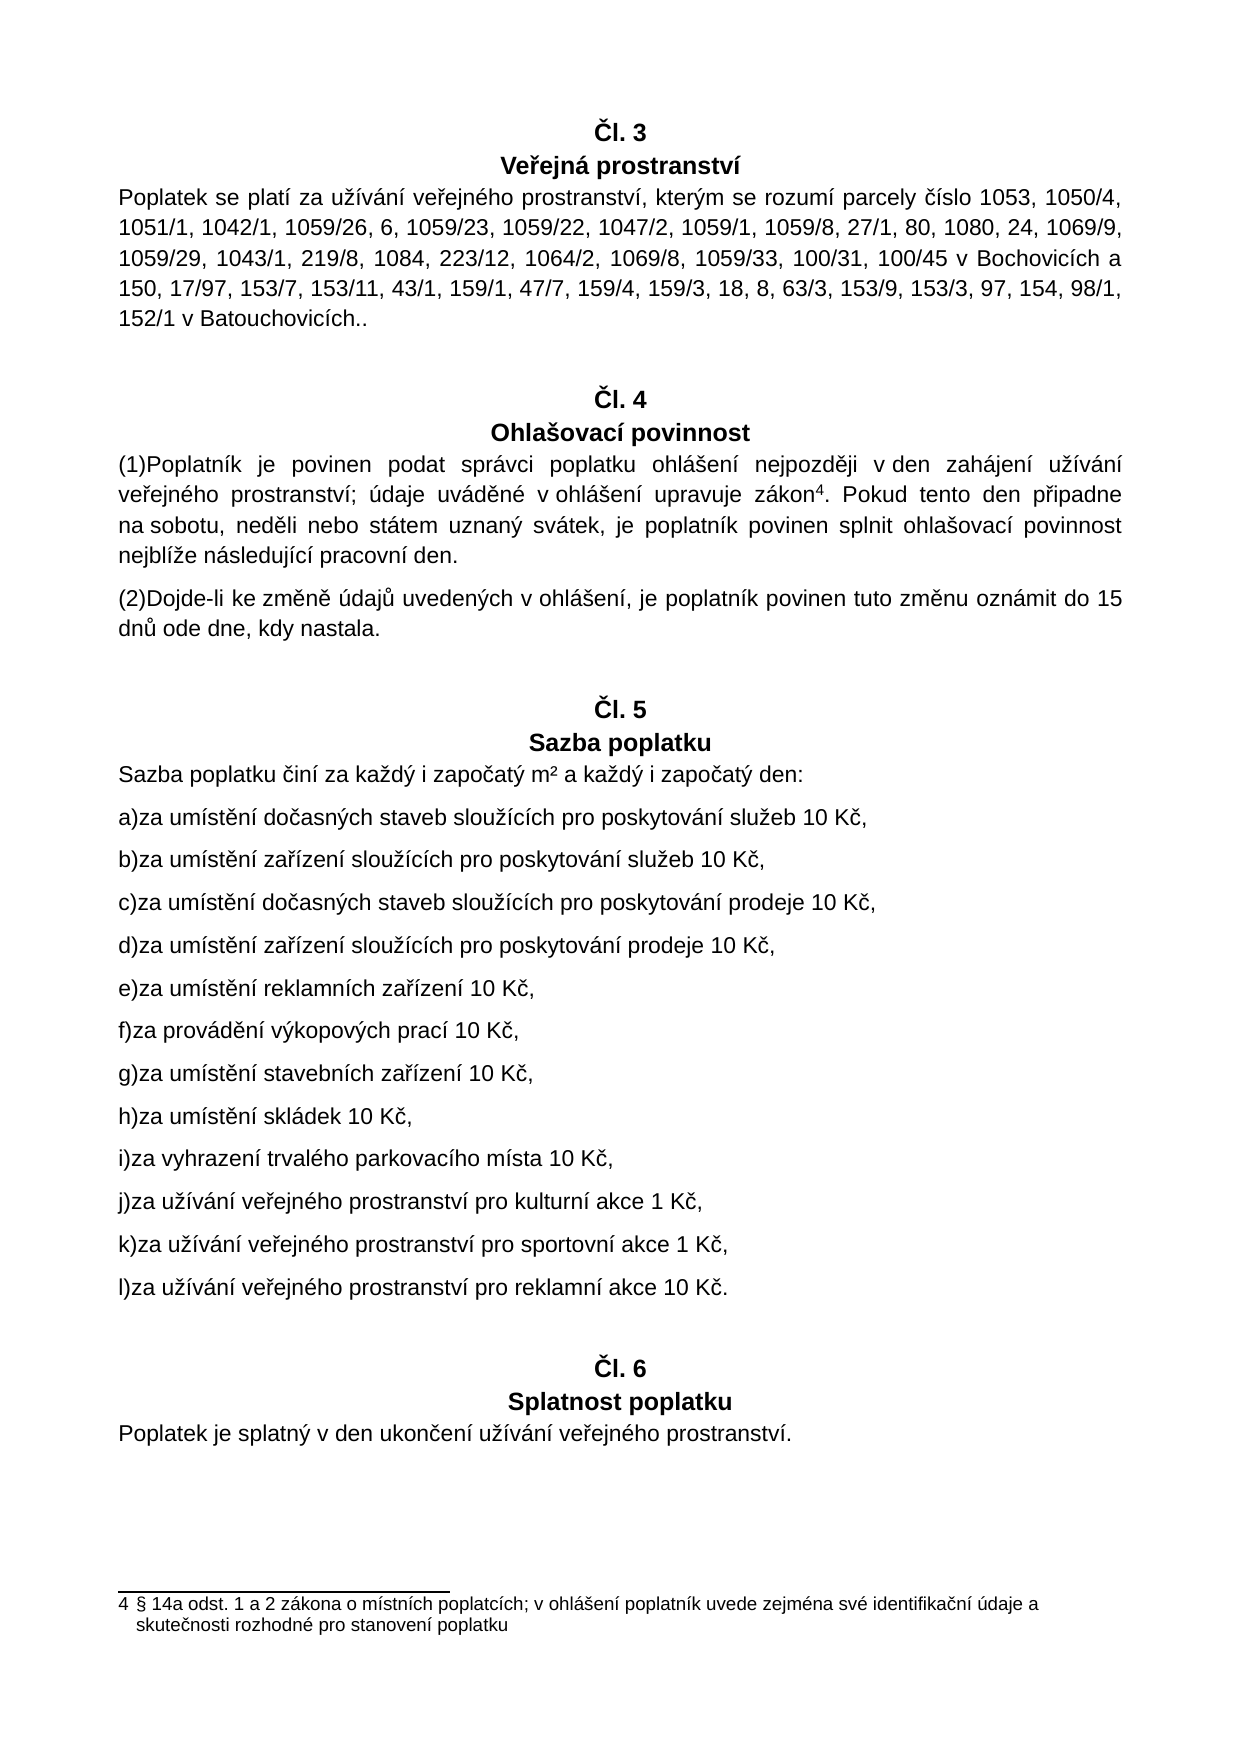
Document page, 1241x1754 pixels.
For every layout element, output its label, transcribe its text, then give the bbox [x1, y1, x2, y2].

subtitle Čl. 3 Veřejná prostranství [118, 118, 1122, 180]
list za provádění výkopových prací 10 Kč, [118, 1017, 1122, 1044]
list § 14a odst. 1 a 2 zákona o místních poplatcích; v ohlášení poplatník uvede zejména své identifikační údaje a skutečnosti rozhodné pro stanovení poplatku [118, 1592, 1122, 1635]
text Poplatek se platí za užívání veřejného prostranství, kterým se rozumí parcely číslo 1053, 1050/4, 1051/1, 1042/1, 1059/26, 6, 1059/23, 1059/22, 1047/2, 1059/1, 1059/8, 27/1, 80, 1080, 24, 1069/9, 1059/29, 1043/1, 219/8, 1084, 223/12, 1064/2, 1069/8, 1059/33, 100/31, 100/45 v Bochovicích a 150, 17/97, 153/7, 153/11, 43/1, 159/1, 47/7, 159/4, 159/3, 18, 8, 63/3, 153/9, 153/3, 97, 154, 98/1, 152/1 v Batouchovicích.. [118, 184, 1122, 331]
list za vyhrazení trvalého parkovacího místa 10 Kč, [118, 1145, 1122, 1172]
list za umístění stavebních zařízení 10 Kč, [118, 1060, 1122, 1086]
list za užívání veřejného prostranství pro kulturní akce 1 Kč, [118, 1188, 1122, 1214]
list za umístění skládek 10 Kč, [118, 1103, 1122, 1129]
list za umístění zařízení sloužících pro poskytování služeb 10 Kč, [118, 846, 1122, 873]
list za užívání veřejného prostranství pro reklamní akce 10 Kč. [118, 1273, 1122, 1300]
list za užívání veřejného prostranství pro sportovní akce 1 Kč, [118, 1231, 1122, 1257]
list za umístění reklamních zařízení 10 Kč, [118, 974, 1122, 1001]
text Poplatek je splatný v den ukončení užívání veřejného prostranství. [118, 1420, 1122, 1446]
list za umístění dočasných staveb sloužících pro poskytování služeb 10 Kč, [118, 804, 1122, 830]
subtitle Čl. 4 Ohlašovací povinnost [118, 385, 1122, 447]
list za umístění dočasných staveb sloužících pro poskytování prodeje 10 Kč, [118, 889, 1122, 916]
list za umístění zařízení sloužících pro poskytování prodeje 10 Kč, [118, 932, 1122, 958]
subtitle Čl. 6 Splatnost poplatku [118, 1354, 1122, 1416]
list Poplatník je povinen podat správci poplatku ohlášení nejpozději v den zahájení užívání veřejného prostranství; údaje uváděné v ohlášení upravuje zákon. Pokud tento den připadne na sobotu, neděli nebo státem uznaný svátek, je poplatník povinen splnit ohlašovací povinnost nejblíže následující pracovní den. [118, 451, 1122, 568]
text Sazba poplatku činí za každý i započatý m² a každý i započatý den: [118, 761, 1122, 787]
list Dojde-li ke změně údajů uvedených v ohlášení, je poplatník povinen tuto změnu oznámit do 15 dnů ode dne, kdy nastala. [118, 584, 1122, 641]
subtitle Čl. 5 Sazba poplatku [118, 695, 1122, 757]
